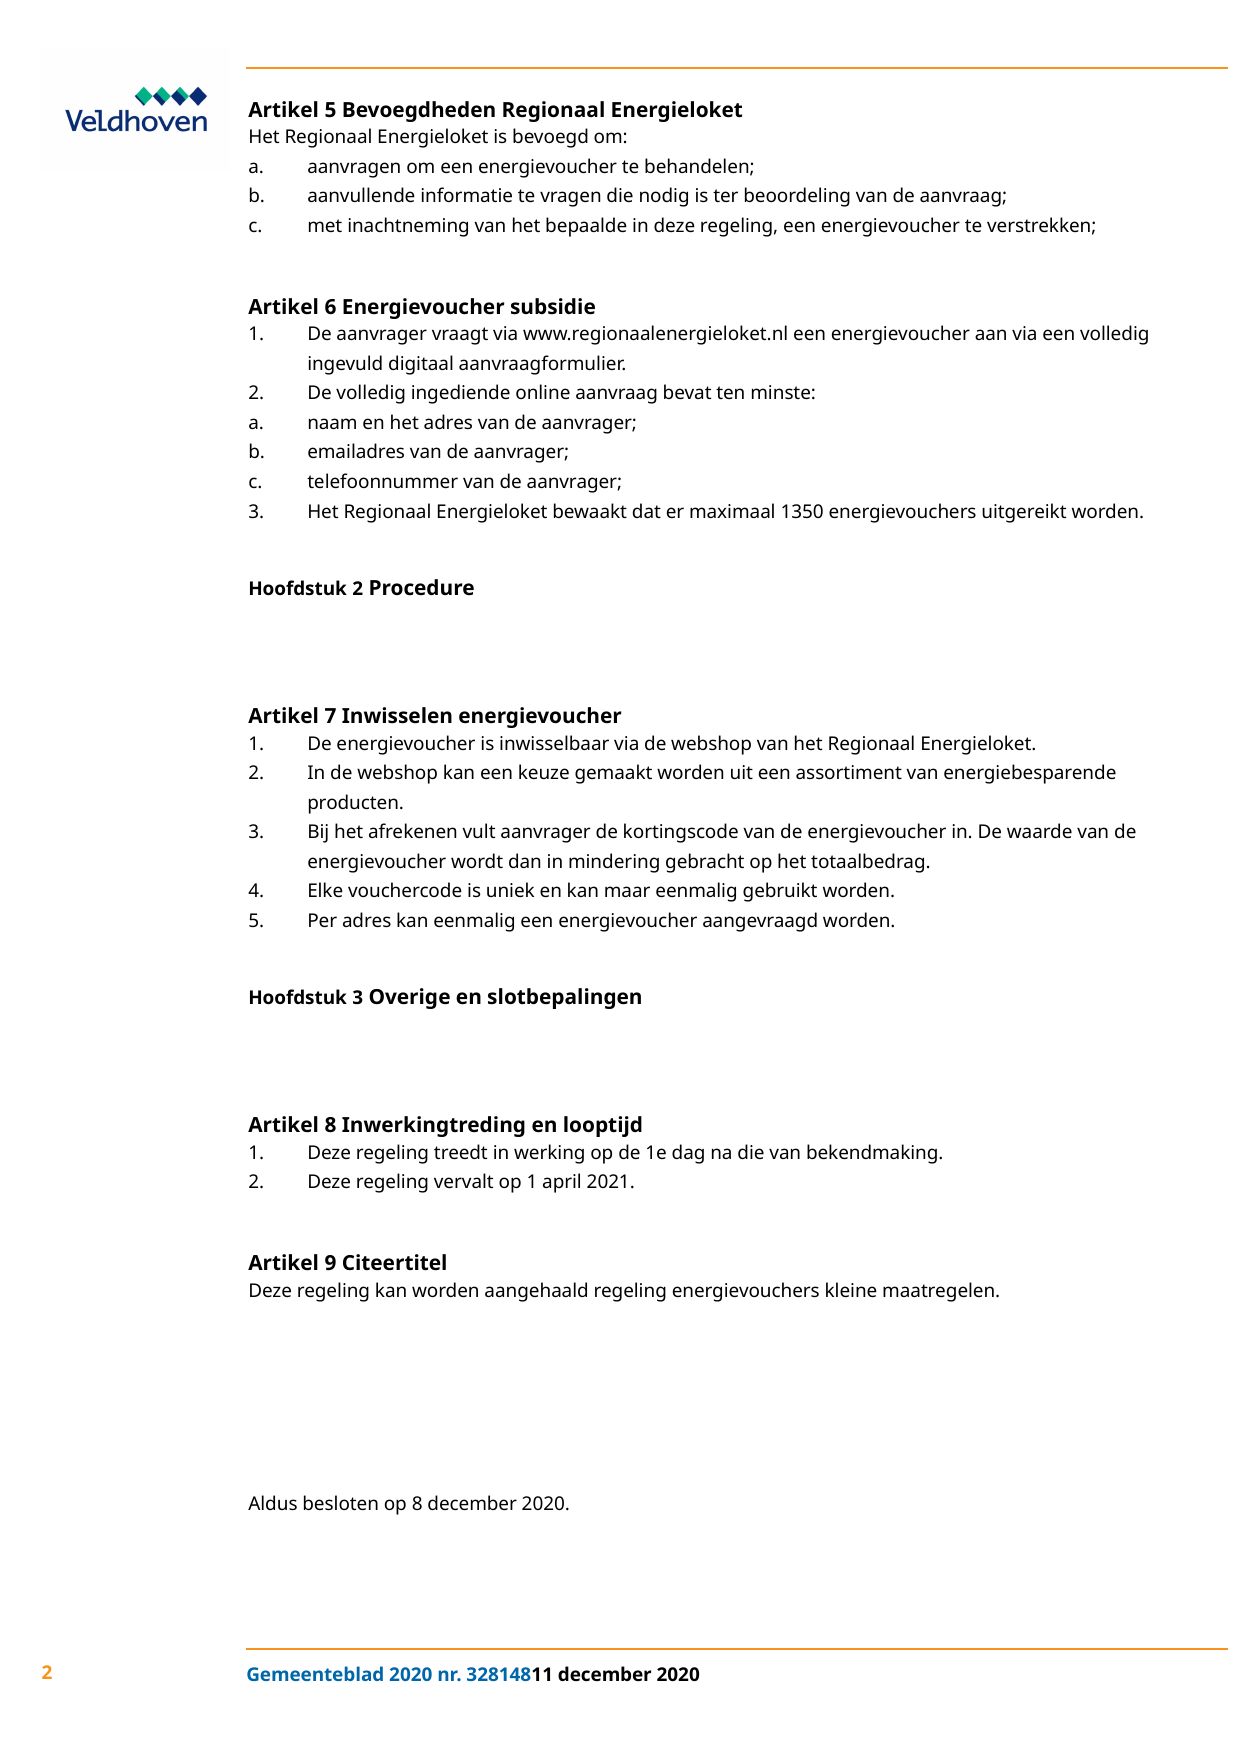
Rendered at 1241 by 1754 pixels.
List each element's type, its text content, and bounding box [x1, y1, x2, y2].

text Deze regeling kan worden aangehaald regeling energievouchers kleine maatregelen. [248, 1277, 1152, 1303]
list Het Regionaal Energieloket bewaakt dat er maximaal 1350 energievouchers uitgereikt worden. [248, 498, 1152, 524]
list De energievoucher is inwisselbaar via de webshop van het Regionaal Energieloket. [248, 730, 1152, 755]
text Aldus besloten op 8 december 2020. [248, 1490, 1152, 1516]
text Het Regionaal Energieloket is bevoegd om: [248, 123, 1152, 149]
list naam en het adres van de aanvrager; [248, 409, 1152, 435]
list De volledig ingediende online aanvraag bevat ten minste: [248, 379, 1152, 405]
list aanvragen om een energievoucher te behandelen; [248, 153, 1152, 178]
list emailadres van de aanvrager; [248, 439, 1152, 464]
text Artikel 7 Inwisselen energievoucher [248, 701, 1152, 730]
list Bij het afrekenen vult aanvrager de kortingscode van de energievoucher in. De waarde van de energievoucher wordt dan in mindering gebracht op het totaalbedrag. [248, 818, 1152, 874]
list Per adres kan eenmalig een energievoucher aangevraagd worden. [248, 907, 1152, 933]
list In de webshop kan een keuze gemaakt worden uit een assortiment van energiebesparende producten. [248, 759, 1152, 814]
text Artikel 8 Inwerkingtreding en looptijd [248, 1111, 1152, 1139]
list Elke vouchercode is uniek en kan maar eenmalig gebruikt worden. [248, 878, 1152, 903]
text Artikel 5 Bevoegdheden Regionaal Energieloket [248, 95, 1152, 123]
picture [41, 47, 231, 172]
list Deze regeling treedt in werking op de 1e dag na die van bekendmaking. [248, 1139, 1152, 1165]
list De aanvrager vraagt via www.regionaalenergieloket.nl een energievoucher aan via een volledig ingevuld digitaal aanvraagformulier. [248, 320, 1152, 376]
list Deze regeling vervalt op 1 april 2021. [248, 1168, 1152, 1194]
text Hoofdstuk 3 Overige en slotbepalingen [248, 982, 1152, 1011]
text Artikel 6 Energievoucher subsidie [248, 292, 1152, 320]
list telefoonnummer van de aanvrager; [248, 468, 1152, 494]
text Hoofdstuk 2 Procedure [248, 573, 1152, 602]
list aanvullende informatie te vragen die nodig is ter beoordeling van de aanvraag; [248, 182, 1152, 208]
list met inachtneming van het bepaalde in deze regeling, een energievoucher te verstrekken; [248, 212, 1152, 238]
text Artikel 9 Citeertitel [248, 1248, 1152, 1277]
